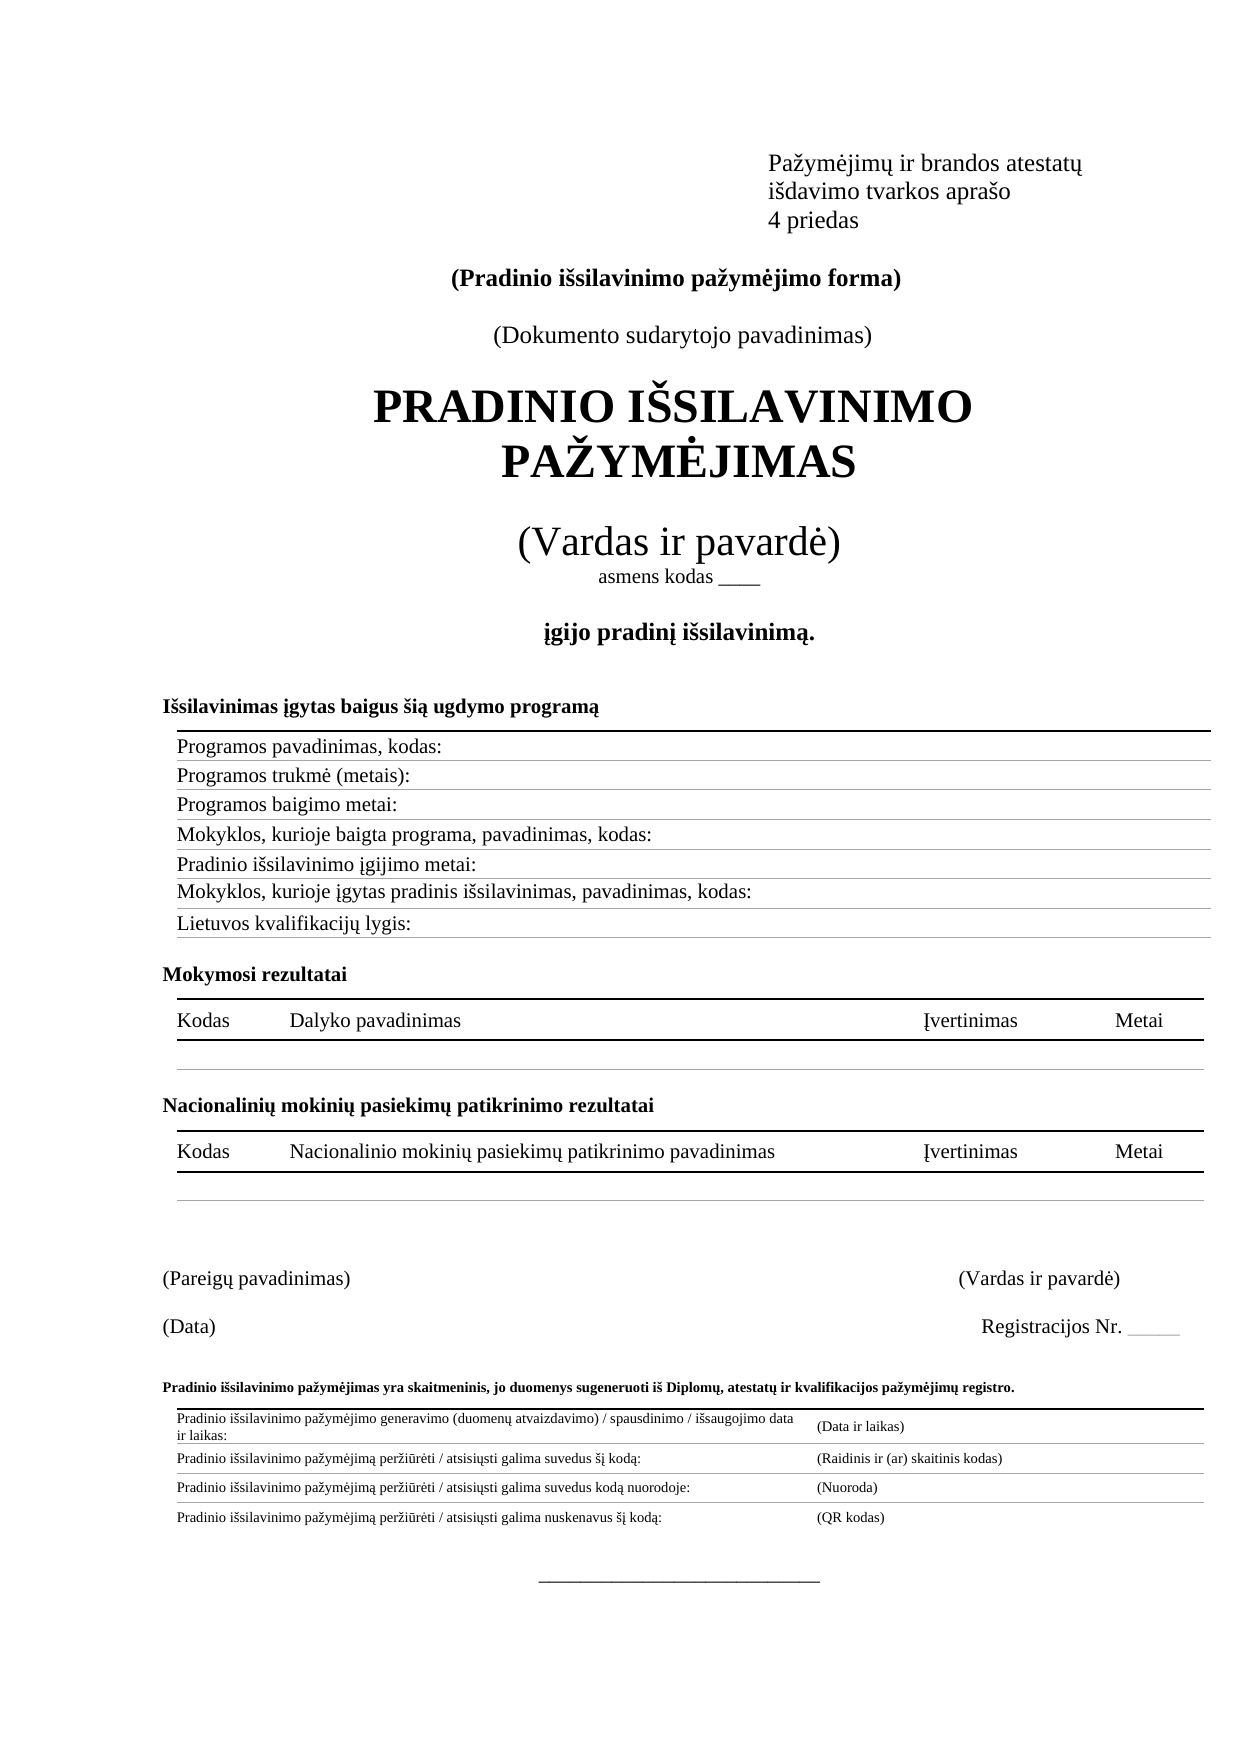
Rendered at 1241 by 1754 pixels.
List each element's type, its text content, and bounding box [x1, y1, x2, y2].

table_cell [177, 1173, 290, 1200]
text Išsilavinimas įgytas baigus šią ugdymo programą [162, 694, 1181, 718]
text ___________________________ [177, 1561, 1181, 1584]
table_cell (Raidinis ir (ar) skaitinis kodas) [818, 1444, 1204, 1473]
text (Pareigų pavadinimas) (Vardas ir pavardė) [162, 1266, 1181, 1290]
table_cell Pradinio išsilavinimo pažymėjimą peržiūrėti / atsisiųsti galima suvedus kodą nuorodoje: [177, 1474, 817, 1502]
table_cell Programos trukmė (metais): [177, 761, 783, 789]
table_cell Mokyklos, kurioje baigta programa, pavadinimas, kodas: [177, 820, 783, 848]
table_header Metai [1115, 1000, 1204, 1039]
table_cell [783, 761, 1211, 789]
text (Pradinio išsilavinimo pažymėjimo forma) [177, 263, 1181, 291]
text Pradinio išsilavinimo pažymėjimas yra skaitmeninis, jo duomenys sugeneruoti iš Diplomų, atestatų ir kvalifikacijos pažymėjimų registro. [162, 1379, 1181, 1395]
table_cell Pradinio išsilavinimo pažymėjimą peržiūrėti / atsisiųsti galima nuskenavus šį kodą: [177, 1503, 817, 1532]
table_cell Mokyklos, kurioje įgytas pradinis išsilavinimas, pavadinimas, kodas: [177, 879, 783, 908]
text Pažymėjimų ir brandos atestatų [177, 148, 1181, 176]
table_header Pradinio išsilavinimo pažymėjimo generavimo (duomenų atvaizdavimo) / spausdinimo / išsaugojimo data ir laikas: [177, 1410, 817, 1443]
table_cell Programos baigimo metai: [177, 790, 783, 819]
table_header Kodas [177, 1132, 290, 1171]
table_header Programos pavadinimas, kodas: [177, 732, 783, 760]
text išdavimo tvarkos aprašo [177, 176, 1181, 205]
table_cell [783, 820, 1211, 848]
table_cell Lietuvos kvalifikacijų lygis: [177, 909, 783, 937]
table_header (Data ir laikas) [818, 1410, 1204, 1443]
text Mokymosi rezultatai [162, 962, 1181, 986]
table_cell [924, 1041, 1115, 1069]
table_header Metai [1115, 1132, 1204, 1171]
table_cell [783, 909, 1211, 937]
table_cell [177, 1041, 290, 1069]
text 4 priedas [177, 205, 1181, 234]
table_cell (Nuoroda) [818, 1474, 1204, 1502]
table_cell Pradinio išsilavinimo įgijimo metai: [177, 850, 783, 878]
table_cell [924, 1173, 1115, 1200]
table_header Nacionalinio mokinių pasiekimų patikrinimo pavadinimas [290, 1132, 924, 1171]
table_header Įvertinimas [924, 1000, 1115, 1039]
text (Data) Registracijos Nr. _____ [162, 1314, 1181, 1338]
table_cell (QR kodas) [818, 1503, 1204, 1532]
table_header Įvertinimas [924, 1132, 1115, 1171]
text PRADINIO IŠSILAVINIMO [177, 378, 1181, 433]
table_header Dalyko pavadinimas [290, 1000, 924, 1039]
table_cell [783, 790, 1211, 819]
table_cell [290, 1041, 924, 1069]
text asmens kodas ____ [177, 564, 1181, 588]
text (Vardas ir pavardė) [177, 517, 1181, 564]
text Nacionalinių mokinių pasiekimų patikrinimo rezultatai [162, 1093, 1181, 1117]
table_cell [1115, 1041, 1204, 1069]
table_header Kodas [177, 1000, 290, 1039]
table_cell Pradinio išsilavinimo pažymėjimą peržiūrėti / atsisiųsti galima suvedus šį kodą: [177, 1444, 817, 1473]
table_cell [1115, 1173, 1204, 1200]
table_cell [290, 1173, 924, 1200]
text įgijo pradinį išsilavinimą. [177, 617, 1181, 646]
table_header [783, 732, 1211, 760]
table_cell [783, 879, 1211, 908]
text PAŽYMĖJIMAS [177, 433, 1181, 488]
text (Dokumento sudarytojo pavadinimas) [177, 320, 1181, 349]
table_cell [783, 850, 1211, 878]
